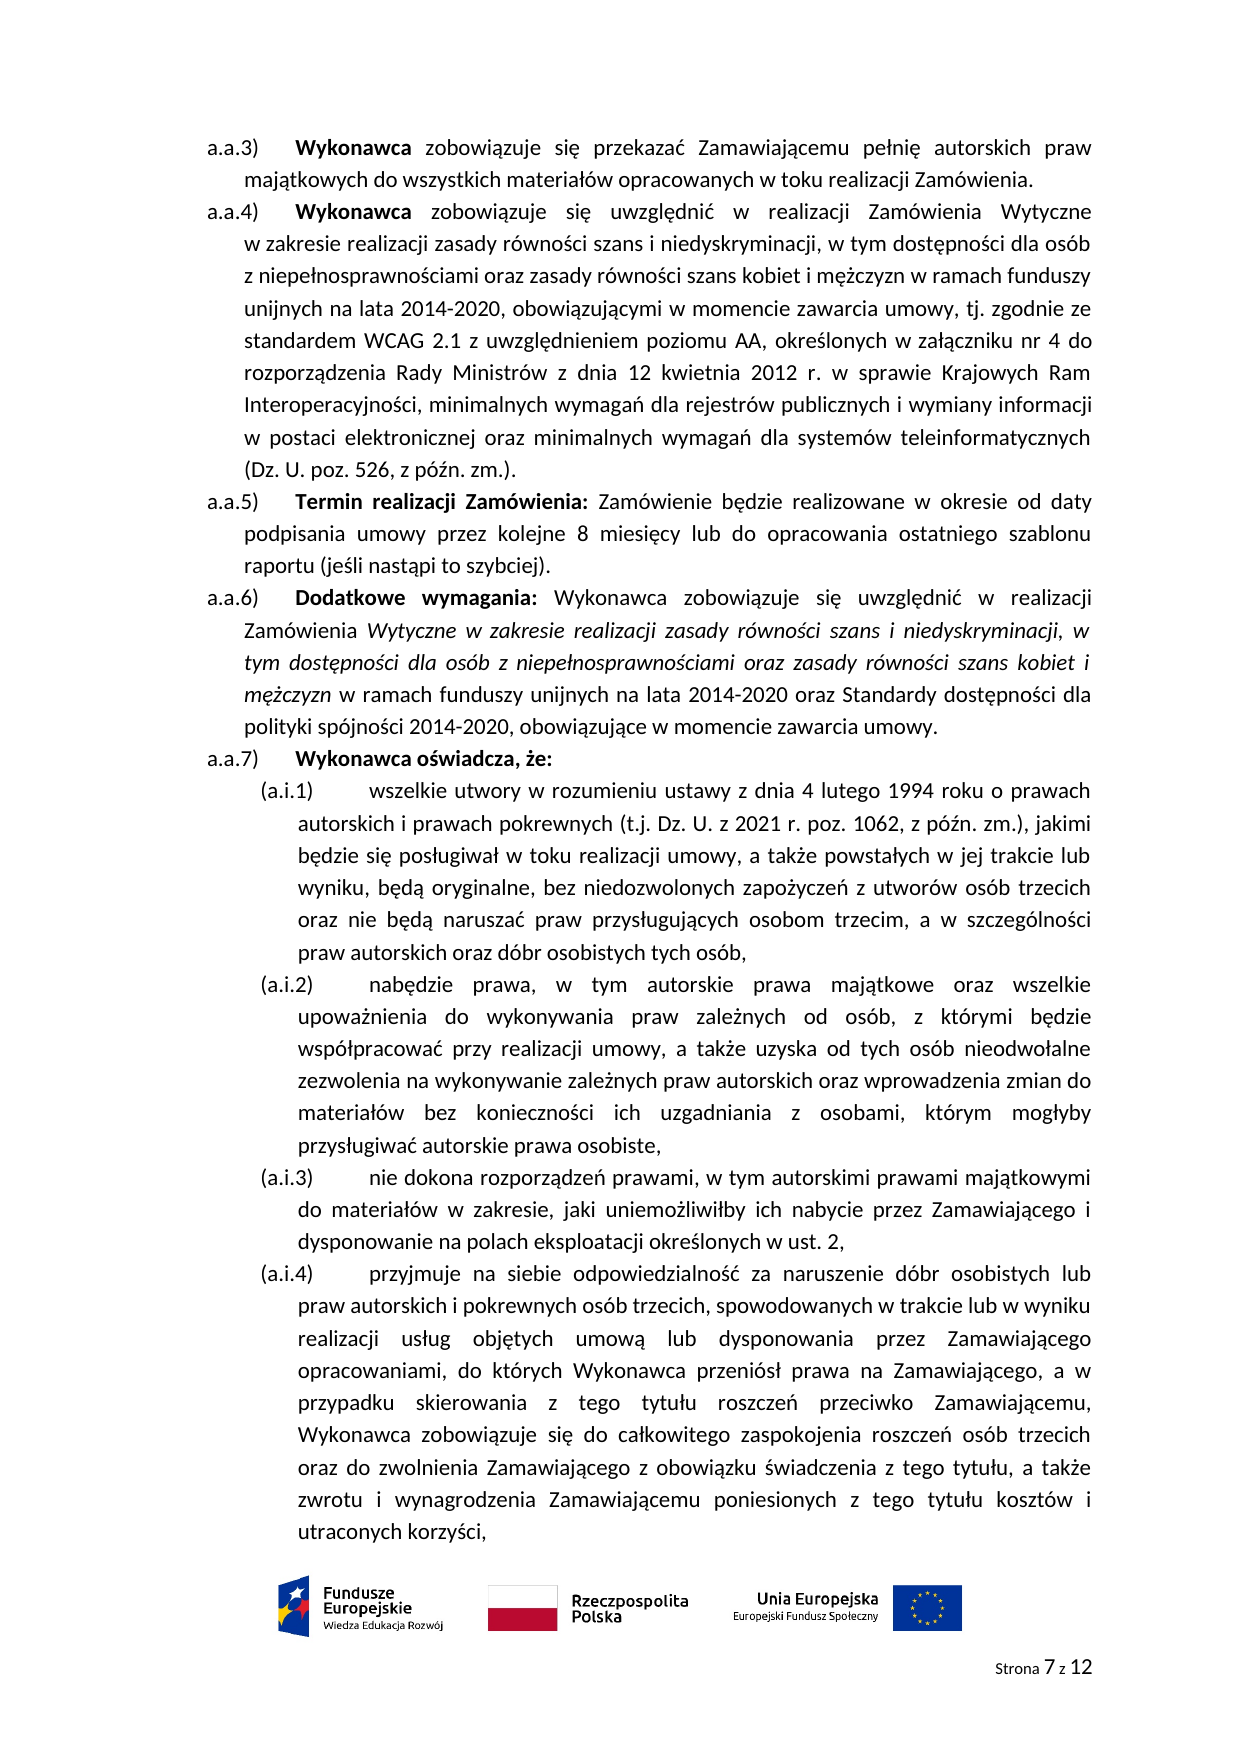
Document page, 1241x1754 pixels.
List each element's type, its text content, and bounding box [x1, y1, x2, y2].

list wszelkie utwory w rozumieniu ustawy z dnia 4 lutego 1994 roku o prawach autorskich i prawach pokrewnych (t.j. Dz. U. z 2021 r. poz. 1062, z późn. zm.), jakimi będzie się posługiwał w toku realizacji umowy, a także powstałych w jej trakcie lub wyniku, będą oryginalne, bez niedozwolonych zapożyczeń z utworów osób trzecich oraz nie będą naruszać praw przysługujących osobom trzecim, a w szczególności praw autorskich oraz dóbr osobistych tych osób, [260, 777, 1092, 966]
list Termin realizacji Zamówienia: Zamówienie będzie realizowane w okresie od daty podpisania umowy przez kolejne 8 miesięcy lub do opracowania ostatniego szablonu raportu (jeśli nastąpi to szybciej). [207, 487, 1092, 579]
list nabędzie prawa, w tym autorskie prawa majątkowe oraz wszelkie upoważnienia do wykonywania praw zależnych od osób, z którymi będzie współpracować przy realizacji umowy, a także uzyska od tych osób nieodwołalne zezwolenia na wykonywanie zależnych praw autorskich oraz wprowadzenia zmian do materiałów bez konieczności ich uzgadniania z osobami, którym mogłyby przysługiwać autorskie prawa osobiste, [260, 970, 1092, 1159]
list Wykonawca oświadcza, że: [207, 744, 1092, 772]
list Wykonawca zobowiązuje się uwzględnić w realizacji Zamówienia Wytyczne w zakresie realizacji zasady równości szans i niedyskryminacji, w tym dostępności dla osób z niepełnosprawnościami oraz zasady równości szans kobiet i mężczyzn w ramach funduszy unijnych na lata 2014-2020, obowiązującymi w momencie zawarcia umowy, tj. zgodnie ze standardem WCAG 2.1 z uwzględnieniem poziomu AA, określonych w załączniku nr 4 do rozporządzenia Rady Ministrów z dnia 12 kwietnia 2012 r. w sprawie Krajowych Ram Interoperacyjności, minimalnych wymagań dla rejestrów publicznych i wymiany informacji w postaci elektronicznej oraz minimalnych wymagań dla systemów teleinformatycznych (Dz. U. poz. 526, z późn. zm.). [207, 197, 1092, 483]
list Dodatkowe wymagania: Wykonawca zobowiązuje się uwzględnić w realizacji Zamówienia Wytyczne w zakresie realizacji zasady równości szans i niedyskryminacji, w tym dostępności dla osób z niepełnosprawnościami oraz zasady równości szans kobiet i mężczyzn w ramach funduszy unijnych na lata 2014-2020 oraz Standardy dostępności dla polityki spójności 2014-2020, obowiązujące w momencie zawarcia umowy. [207, 583, 1092, 740]
list nie dokona rozporządzeń prawami, w tym autorskimi prawami majątkowymi do materiałów w zakresie, jaki uniemożliwiłby ich nabycie przez Zamawiającego i dysponowanie na polach eksploatacji określonych w ust. 2, [260, 1163, 1092, 1255]
list Wykonawca zobowiązuje się przekazać Zamawiającemu pełnię autorskich praw majątkowych do wszystkich materiałów opracowanych w toku realizacji Zamówienia. [207, 133, 1092, 193]
list przyjmuje na siebie odpowiedzialność za naruszenie dóbr osobistych lub praw autorskich i pokrewnych osób trzecich, spowodowanych w trakcie lub w wyniku realizacji usług objętych umową lub dysponowania przez Zamawiającego opracowaniami, do których Wykonawca przeniósł prawa na Zamawiającego, a w przypadku skierowania z tego tytułu roszczeń przeciwko Zamawiającemu, Wykonawca zobowiązuje się do całkowitego zaspokojenia roszczeń osób trzecich oraz do zwolnienia Zamawiającego z obowiązku świadczenia z tego tytułu, a także zwrotu i wynagrodzenia Zamawiającemu poniesionych z tego tytułu kosztów i utraconych korzyści, [260, 1259, 1092, 1545]
picture [263, 1560, 977, 1652]
